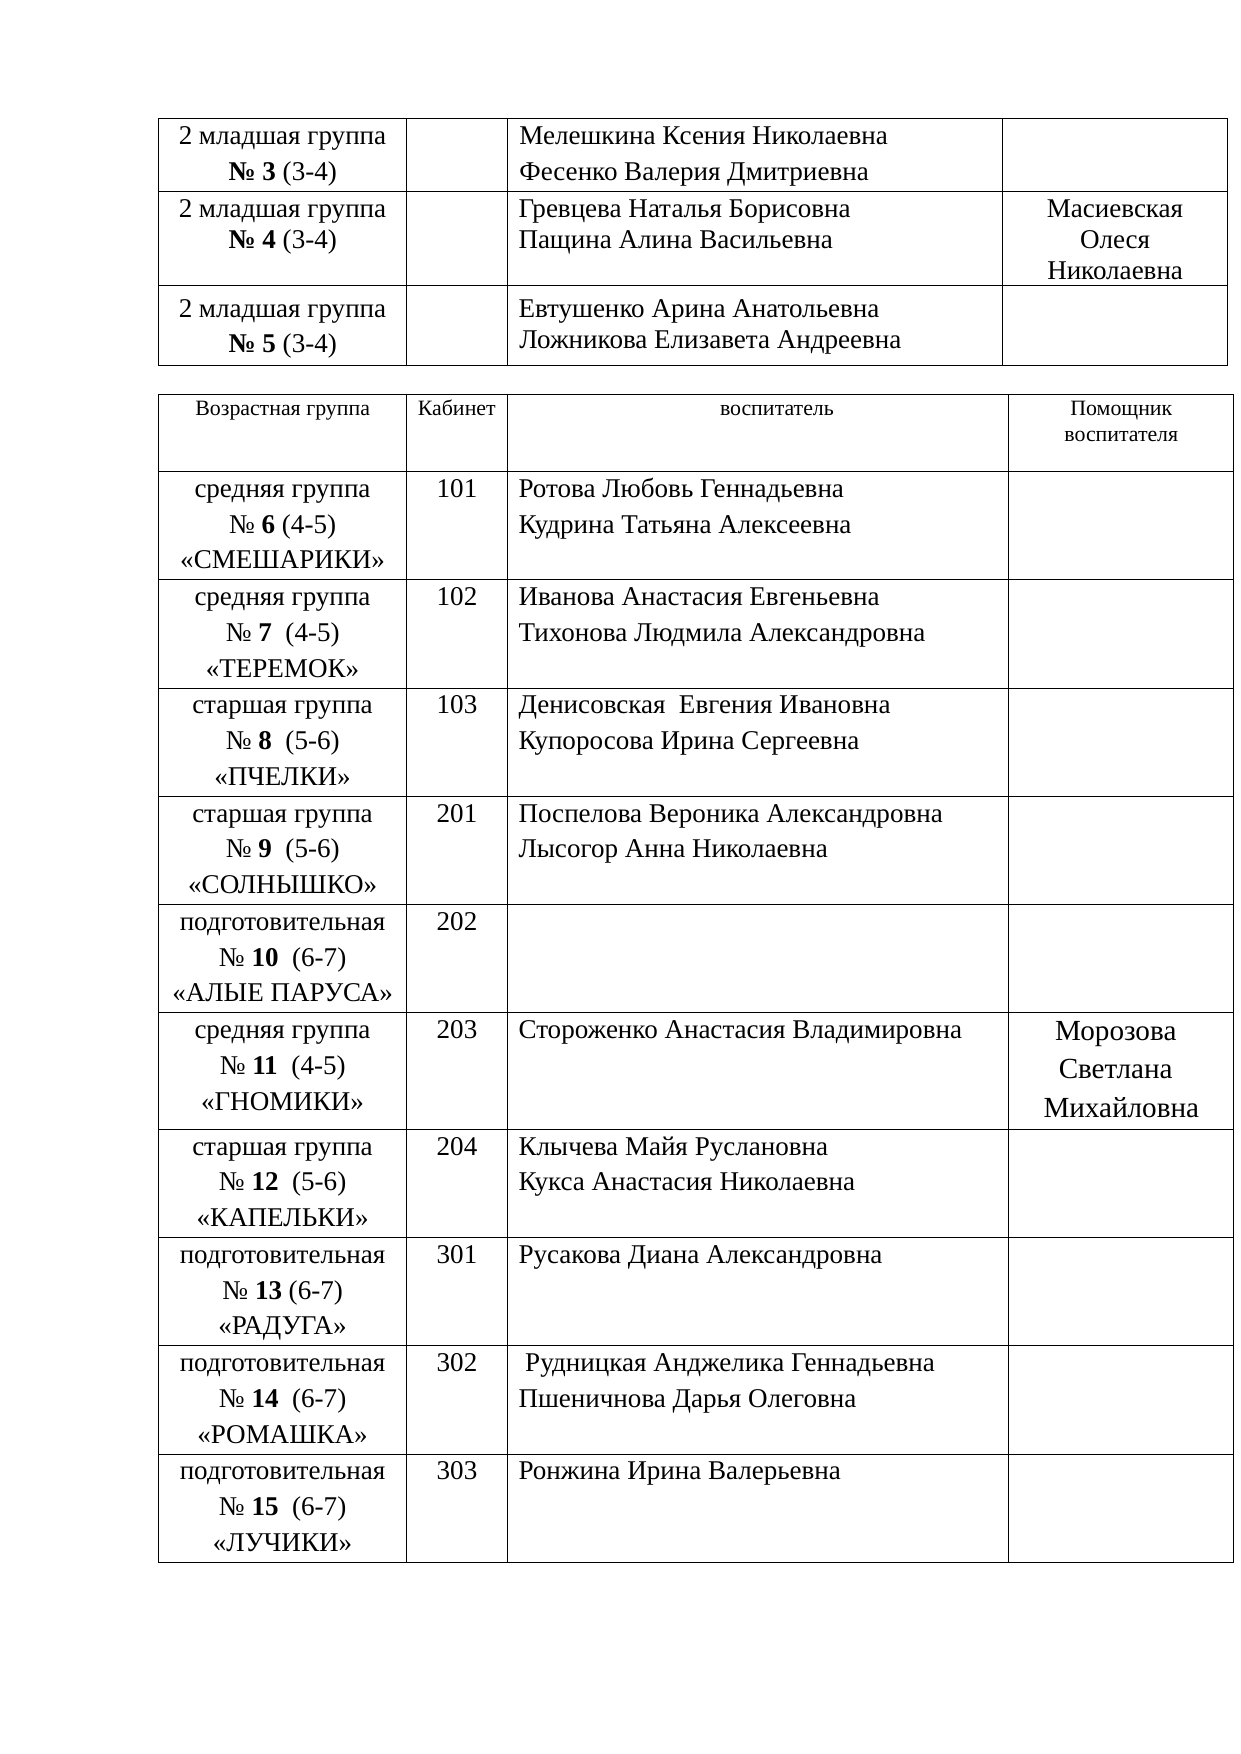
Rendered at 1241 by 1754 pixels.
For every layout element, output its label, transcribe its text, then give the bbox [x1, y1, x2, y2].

table_cell [1003, 286, 1227, 364]
table_cell Рудницкая Анджелика Геннадьевна Пшеничнова Дарья Олеговна [508, 1346, 1008, 1453]
table_cell 102 [407, 580, 507, 687]
table_cell 101 [407, 472, 507, 579]
table_cell [1009, 1346, 1233, 1453]
table_header Помощник воспитателя [1009, 395, 1233, 471]
table_cell Клычева Майя Руслановна Кукса Анастасия Николаевна [508, 1130, 1008, 1237]
table_cell 301 [407, 1238, 507, 1345]
table_cell старшая группа № 8 (5-6) «ПЧЕЛКИ» [159, 689, 406, 796]
table_cell [1009, 1130, 1233, 1237]
table_cell 203 [407, 1013, 507, 1129]
table_cell 103 [407, 689, 507, 796]
table_cell [1003, 119, 1227, 191]
table_cell Стороженко Анастасия Владимировна [508, 1013, 1008, 1129]
table_cell Ронжина Ирина Валерьевна [508, 1455, 1008, 1562]
table_cell [1009, 905, 1233, 1012]
table_cell [407, 192, 507, 285]
table_cell Евтушенко Арина Анатольевна Ложникова Елизавета Андреевна [508, 286, 1002, 364]
table_cell Иванова Анастасия Евгеньевна Тихонова Людмила Александровна [508, 580, 1008, 687]
table_cell 303 [407, 1455, 507, 1562]
table_cell Мелешкина Ксения Николаевна Фесенко Валерия Дмитриевна [508, 119, 1002, 191]
table_cell старшая группа № 9 (5-6) «СОЛНЫШКО» [159, 797, 406, 904]
table_header воспитатель [508, 395, 1008, 471]
table_cell 302 [407, 1346, 507, 1453]
table_cell Русакова Диана Александровна [508, 1238, 1008, 1345]
table_cell подготовительная № 15 (6-7) «ЛУЧИКИ» [159, 1455, 406, 1562]
table_cell [508, 905, 1008, 1012]
table_cell [1009, 797, 1233, 904]
table_header Кабинет [407, 395, 507, 471]
table_cell 2 младшая группа № 3 (3-4) [159, 119, 406, 191]
table_cell Морозова Светлана Михайловна [1009, 1013, 1233, 1129]
table_cell 2 младшая группа № 5 (3-4) [159, 286, 406, 364]
table_cell [1009, 1238, 1233, 1345]
table_cell 204 [407, 1130, 507, 1237]
table_cell [1009, 580, 1233, 687]
table_cell [407, 286, 507, 364]
table_header Возрастная группа [159, 395, 406, 471]
table_cell средняя группа № 7 (4-5) «ТЕРЕМОК» [159, 580, 406, 687]
table_cell Поспелова Вероника Александровна Лысогор Анна Николаевна [508, 797, 1008, 904]
table_cell [1009, 689, 1233, 796]
table_cell Масиевская Олеся Николаевна [1003, 192, 1227, 285]
table_cell 2 младшая группа № 4 (3-4) [159, 192, 406, 285]
table_cell подготовительная № 10 (6-7) «АЛЫЕ ПАРУСА» [159, 905, 406, 1012]
table_cell подготовительная № 14 (6-7) «РОМАШКА» [159, 1346, 406, 1453]
table_cell Ротова Любовь Геннадьевна Кудрина Татьяна Алексеевна [508, 472, 1008, 579]
table_cell [1009, 472, 1233, 579]
table_cell [1009, 1455, 1233, 1562]
table_cell средняя группа № 6 (4-5) «СМЕШАРИКИ» [159, 472, 406, 579]
table_cell 202 [407, 905, 507, 1012]
table_cell подготовительная № 13 (6-7) «РАДУГА» [159, 1238, 406, 1345]
table_cell старшая группа № 12 (5-6) «КАПЕЛЬКИ» [159, 1130, 406, 1237]
table_cell средняя группа № 11 (4-5) «ГНОМИКИ» [159, 1013, 406, 1129]
table_cell Гревцева Наталья Борисовна Пащина Алина Васильевна [508, 192, 1002, 285]
table_cell [407, 119, 507, 191]
table_cell Денисовская Евгения Ивановна Купоросова Ирина Сергеевна [508, 689, 1008, 796]
table_cell 201 [407, 797, 507, 904]
